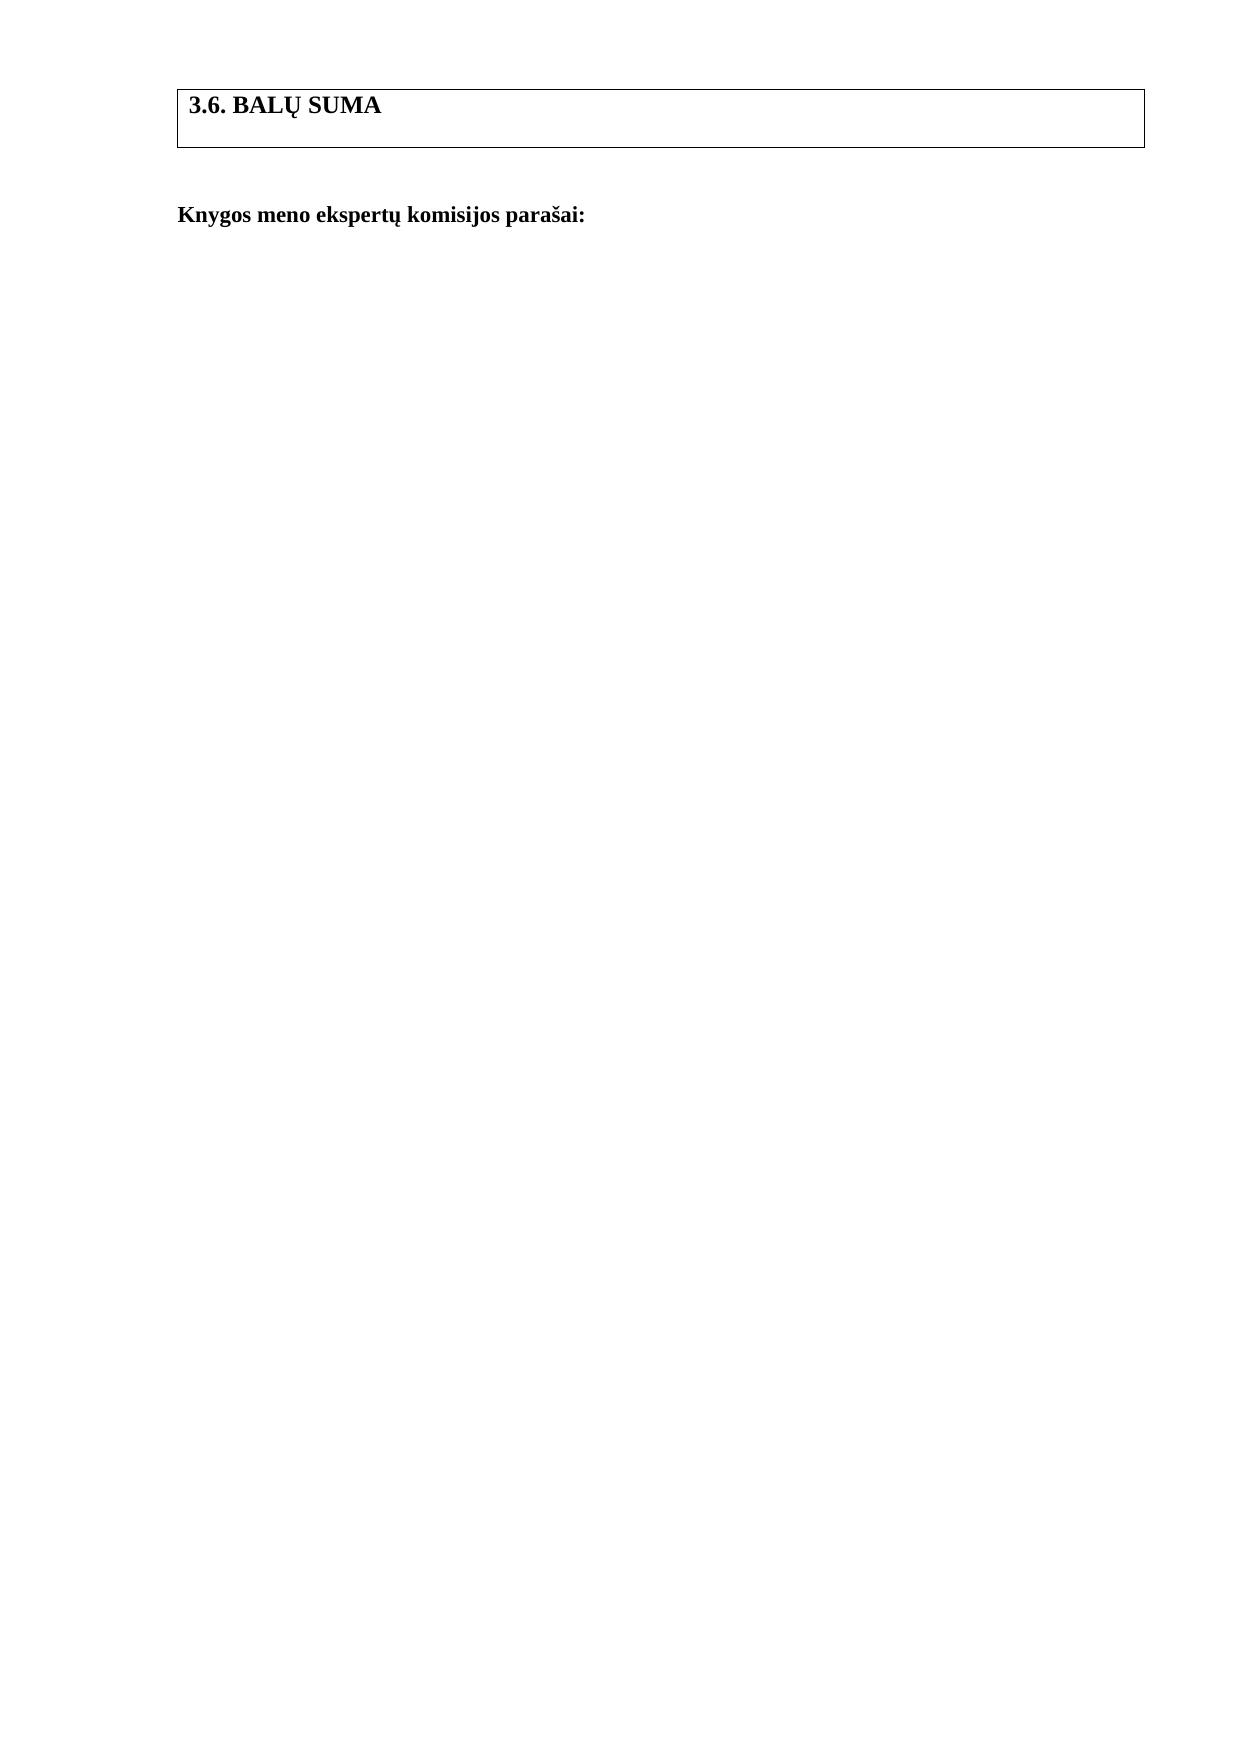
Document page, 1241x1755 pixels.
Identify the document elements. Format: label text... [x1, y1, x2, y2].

table_cell 3.6. Balų suma [178, 90, 1144, 147]
text Knygos meno ekspertų komisijos parašai: [177, 201, 1122, 227]
